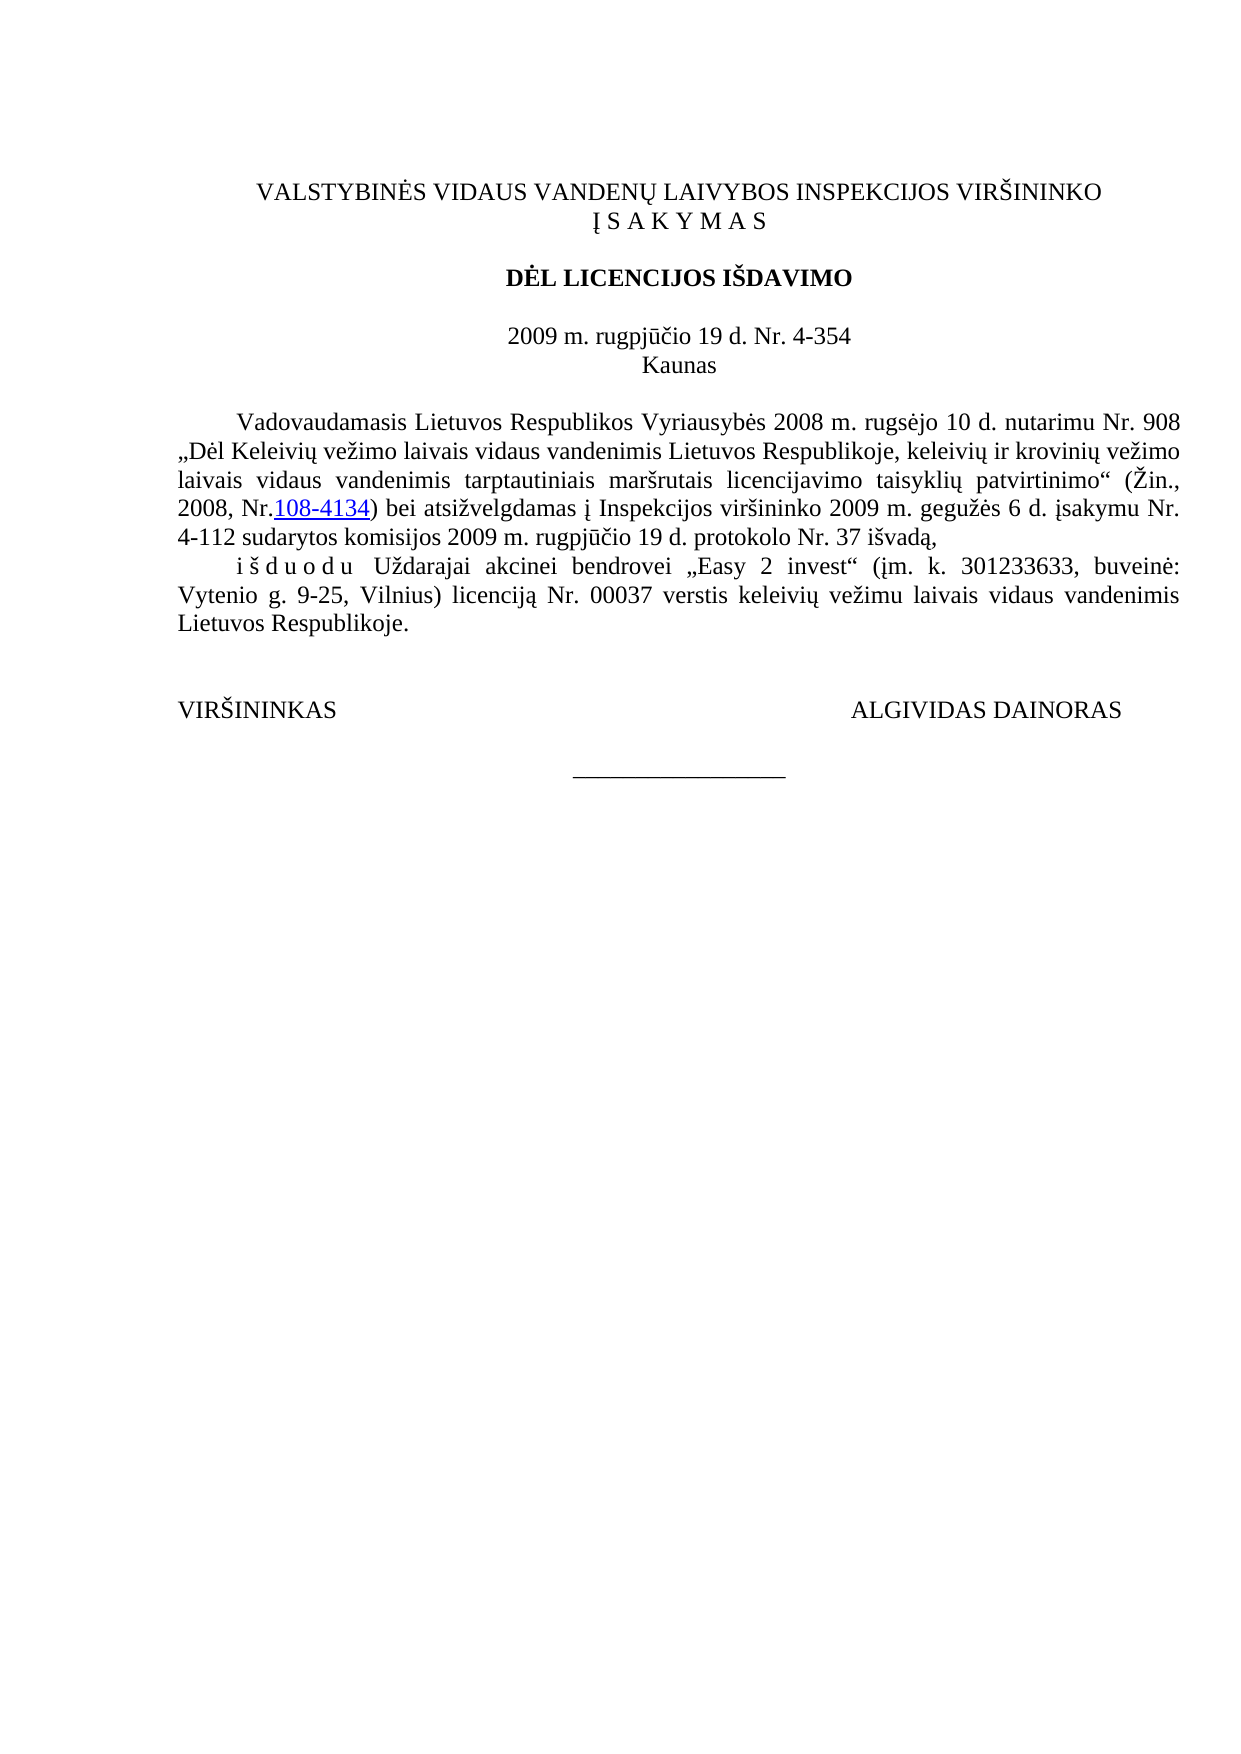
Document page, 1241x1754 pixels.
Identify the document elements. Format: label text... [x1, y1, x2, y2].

text _________________ [177, 752, 1181, 781]
text ĮSAKYMAS [177, 206, 1181, 235]
text DĖL LICENCIJOS IŠDAVIMO [177, 263, 1181, 292]
text Kaunas [177, 350, 1181, 378]
text išduodu Uždarajai akcinei bendrovei „Easy 2 invest“ (įm. k. 301233633, buveinė: Vytenio g. 9-25, Vilnius) licenciją Nr. 00037 verstis keleivių vežimu laivais vidaus vandenimis Lietuvos Respublikoje. [177, 551, 1181, 637]
text Viršininkas Algividas Dainoras [177, 695, 1181, 723]
text 2009 m. rugpjūčio 19 d. Nr. 4-354 [177, 321, 1181, 350]
text Vadovaudamasis Lietuvos Respublikos Vyriausybės 2008 m. rugsėjo 10 d. nutarimu Nr. 908 „Dėl Keleivių vežimo laivais vidaus vandenimis Lietuvos Respublikoje, keleivių ir krovinių vežimo laivais vidaus vandenimis tarptautiniais maršrutais licencijavimo taisyklių patvirtinimo“ (Žin., 2008, Nr.108-4134) bei atsižvelgdamas į Inspekcijos viršininko 2009 m. gegužės 6 d. įsakymu Nr. 4-112 sudarytos komisijos 2009 m. rugpjūčio 19 d. protokolo Nr. 37 išvadą, [177, 407, 1181, 551]
text VALSTYBINĖS VIDAUS VANDENŲ LAIVYBOS INSPEKCIJOS VIRŠININKO [177, 177, 1181, 206]
